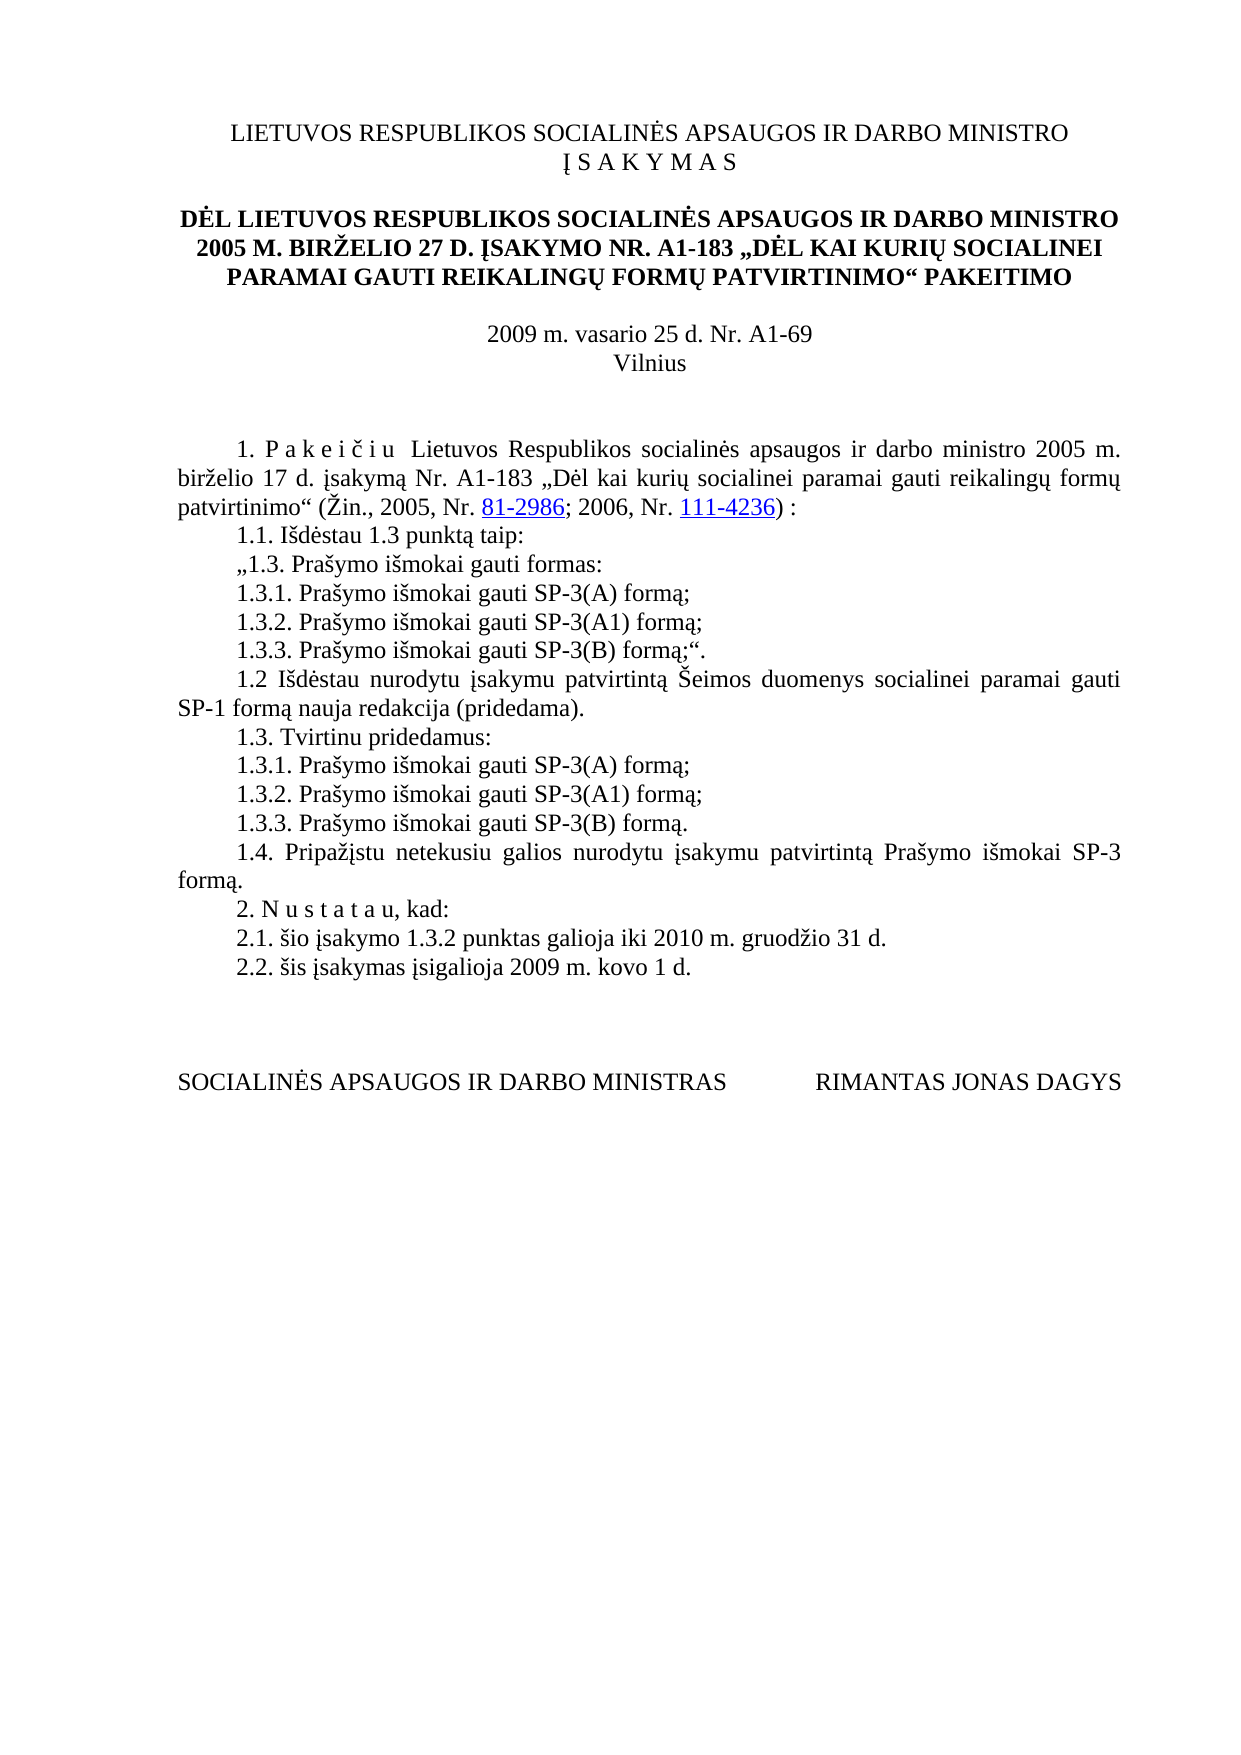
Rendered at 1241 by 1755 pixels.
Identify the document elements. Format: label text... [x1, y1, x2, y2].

text 1.3.1. Prašymo išmokai gauti SP-3(A) formą; [177, 751, 1122, 779]
text 1.3.2. Prašymo išmokai gauti SP-3(A1) formą; [177, 607, 1122, 636]
text 2.1. šio įsakymo 1.3.2 punktas galioja iki 2010 m. gruodžio 31 d. [177, 923, 1122, 952]
text 1.3.1. Prašymo išmokai gauti SP-3(A) formą; [177, 578, 1122, 607]
text 1.3.3. Prašymo išmokai gauti SP-3(B) formą;“. [177, 636, 1122, 664]
text 1.3. Tvirtinu pridedamus: [177, 722, 1122, 751]
text 2. Nustatau, kad: [177, 894, 1122, 923]
text 1.2 Išdėstau nurodytu įsakymu patvirtintą Šeimos duomenys socialinei paramai gauti SP-1 formą nauja redakcija (pridedama). [177, 664, 1122, 722]
text 2009 m. vasario 25 d. Nr. A1-69 [177, 319, 1122, 348]
text Vilnius [177, 348, 1122, 377]
text 1. Pakeičiu Lietuvos Respublikos socialinės apsaugos ir darbo ministro 2005 m. birželio 17 d. įsakymą Nr. A1-183 „Dėl kai kurių socialinei paramai gauti reikalingų formų patvirtinimo“ (Žin., 2005, Nr. 81-2986; 2006, Nr. 111-4236) : [177, 434, 1122, 521]
text LIETUVOS RESPUBLIKOS SOCIALINĖS APSAUGOS IR DARBO MINISTRO [177, 118, 1122, 147]
text 1.4. Pripažįstu netekusiu galios nurodytu įsakymu patvirtintą Prašymo išmokai SP-3 formą. [177, 837, 1122, 894]
text ĮSAKYMAS [177, 147, 1122, 176]
text 2.2. šis įsakymas įsigalioja 2009 m. kovo 1 d. [177, 952, 1122, 981]
text 1.1. Išdėstau 1.3 punktą taip: [177, 521, 1122, 549]
text 1.3.2. Prašymo išmokai gauti SP-3(A1) formą; [177, 779, 1122, 808]
text DĖL LIETUVOS RESPUBLIKOS SOCIALINĖS APSAUGOS IR DARBO MINISTRO 2005 M. BIRŽELIO 27 D. ĮSAKYMO NR. A1-183 „DĖL KAI KURIŲ SOCIALINEI PARAMAI GAUTI REIKALINGŲ FORMŲ PATVIRTINIMO“ PAKEITIMO [177, 204, 1122, 291]
text SOCIALINĖS APSAUGOS IR DARBO MINISTRAS RIMANTAS JONAS DAGYS [177, 1067, 1122, 1096]
text 1.3.3. Prašymo išmokai gauti SP-3(B) formą. [177, 808, 1122, 837]
text „1.3. Prašymo išmokai gauti formas: [177, 549, 1122, 578]
